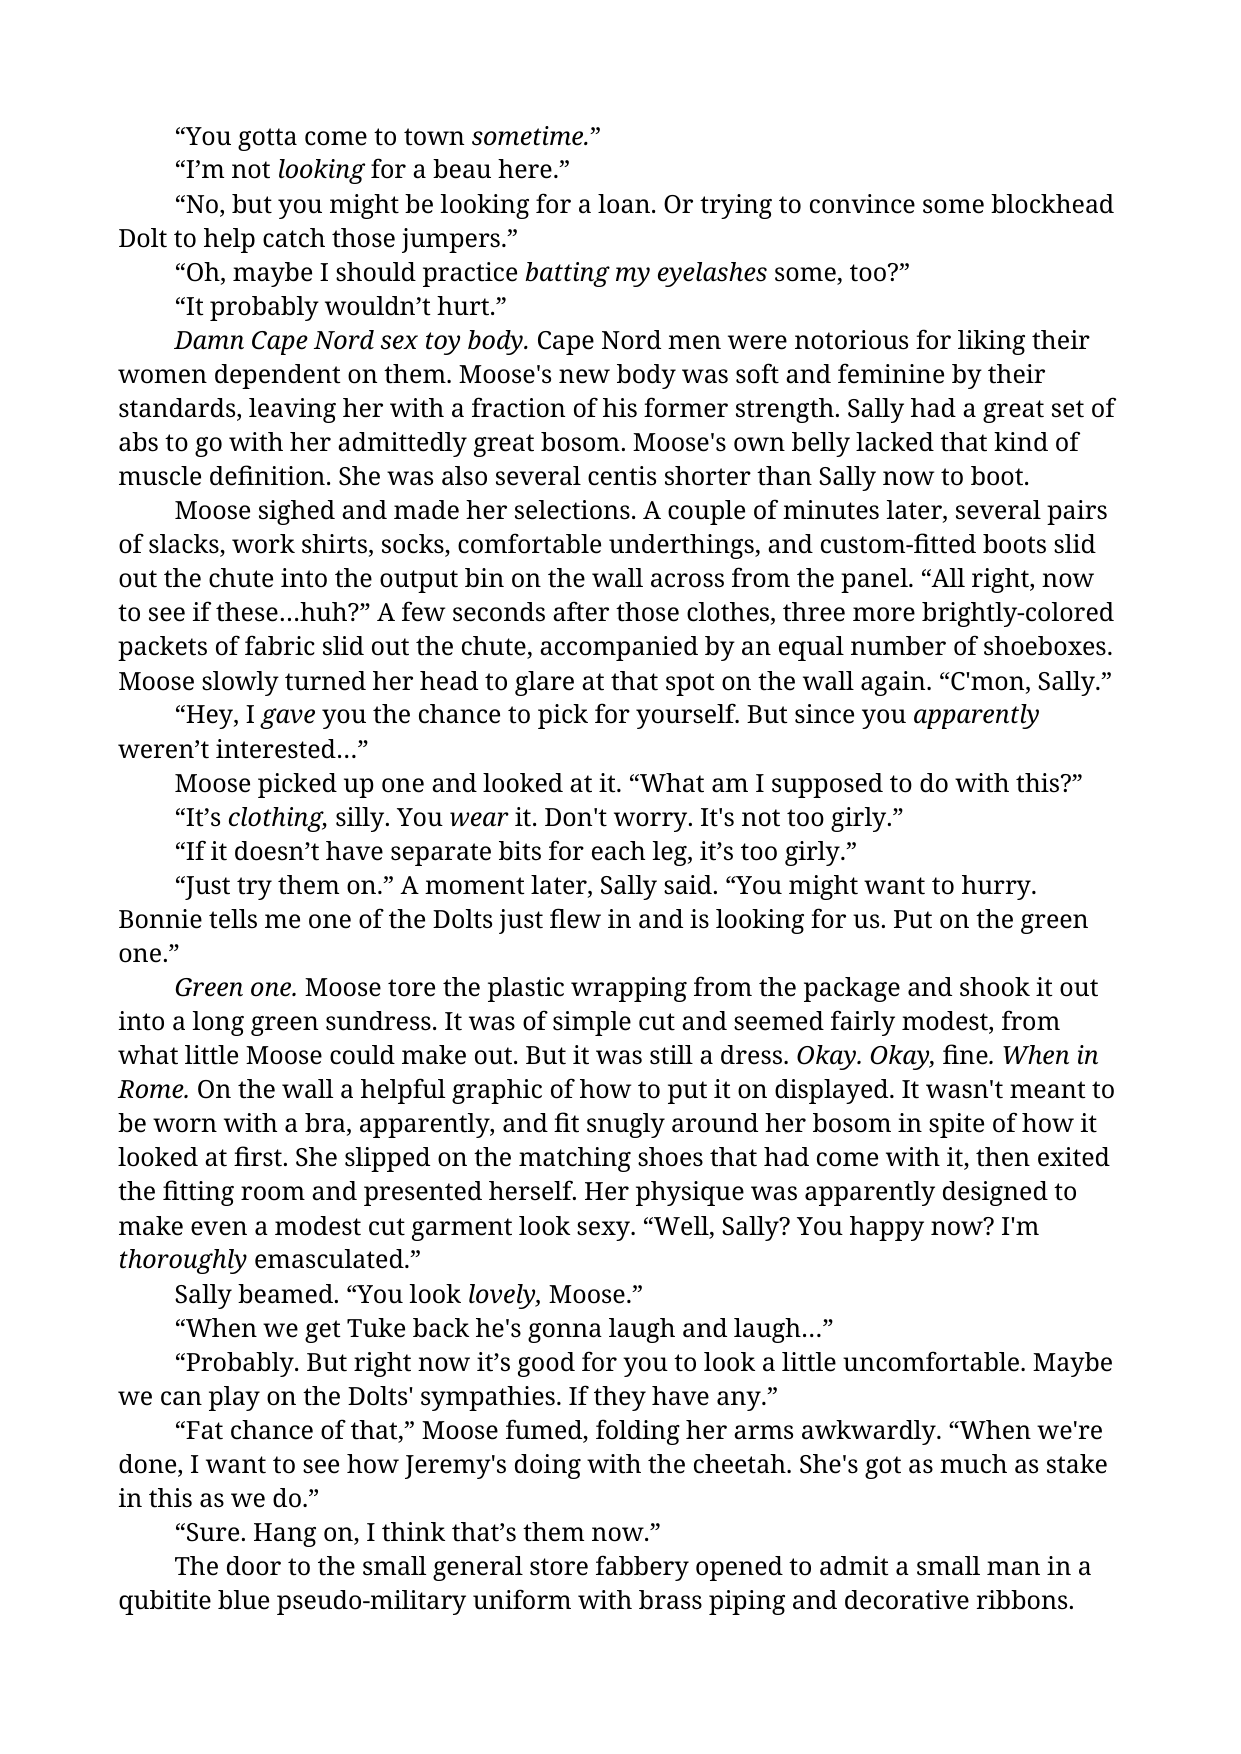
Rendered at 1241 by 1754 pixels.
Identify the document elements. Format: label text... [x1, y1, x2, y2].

text The door to the small general store fabbery opened to admit a small man in a qubitite blue pseudo-military uniform with brass piping and decorative ribbons. [118, 1549, 1122, 1617]
text Damn Cape Nord sex toy body. Cape Nord men were notorious for liking their women dependent on them. Moose's new body was soft and feminine by their standards, leaving her with a fraction of his former strength. Sally had a great set of abs to go with her admittedly great bosom. Moose's own belly lacked that kind of muscle definition. She was also several centis shorter than Sally now to boot. [118, 322, 1122, 493]
text “Probably. But right now it’s good for you to look a little uncomfortable. Maybe we can play on the Dolts' sympathies. If they have any.” [118, 1344, 1122, 1412]
text “If it doesn’t have separate bits for each leg, it’s too girly.” [118, 833, 1122, 867]
text “When we get Tuke back he's gonna laugh and laugh…” [118, 1310, 1122, 1344]
text “You gotta come to town sometime.” [118, 118, 1122, 152]
text “Fat chance of that,” Moose fumed, folding her arms awkwardly. “When we're done, I want to see how Jeremy's doing with the cheetah. She's got as much as stake in this as we do.” [118, 1412, 1122, 1515]
text Moose sighed and made her selections. A couple of minutes later, several pairs of slacks, work shirts, socks, comfortable underthings, and custom-fitted boots slid out the chute into the output bin on the wall across from the panel. “All right, now to see if these…huh?” A few seconds after those clothes, three more brightly-colored packets of fabric slid out the chute, accompanied by an equal number of shoeboxes. Moose slowly turned her head to glare at that spot on the wall again. “C'mon, Sally.” [118, 493, 1122, 697]
text “I’m not looking for a beau here.” [118, 152, 1122, 186]
text “It’s clothing, silly. You wear it. Don't worry. It's not too girly.” [118, 799, 1122, 833]
text “Hey, I gave you the chance to pick for yourself. But since you apparently weren’t interested…” [118, 697, 1122, 765]
text Moose picked up one and looked at it. “What am I supposed to do with this?” [118, 765, 1122, 799]
text “Sure. Hang on, I think that’s them now.” [118, 1515, 1122, 1549]
text “No, but you might be looking for a loan. Or trying to convince some blockhead Dolt to help catch those jumpers.” [118, 186, 1122, 254]
text “Oh, maybe I should practice batting my eyelashes some, too?” [118, 254, 1122, 288]
text Green one. Moose tore the plastic wrapping from the package and shook it out into a long green sundress. It was of simple cut and seemed fairly modest, from what little Moose could make out. But it was still a dress. Okay. Okay, fine. When in Rome. On the wall a helpful graphic of how to put it on displayed. It wasn't meant to be worn with a bra, apparently, and fit snugly around her bosom in spite of how it looked at first. She slipped on the matching shoes that had come with it, then exited the fitting room and presented herself. Her physique was apparently designed to make even a modest cut garment look sexy. “Well, Sally? You happy now? I'm thoroughly emasculated.” [118, 970, 1122, 1276]
text “It probably wouldn’t hurt.” [118, 288, 1122, 322]
text “Just try them on.” A moment later, Sally said. “You might want to hurry. Bonnie tells me one of the Dolts just flew in and is looking for us. Put on the green one.” [118, 867, 1122, 970]
text Sally beamed. “You look lovely, Moose.” [118, 1276, 1122, 1310]
